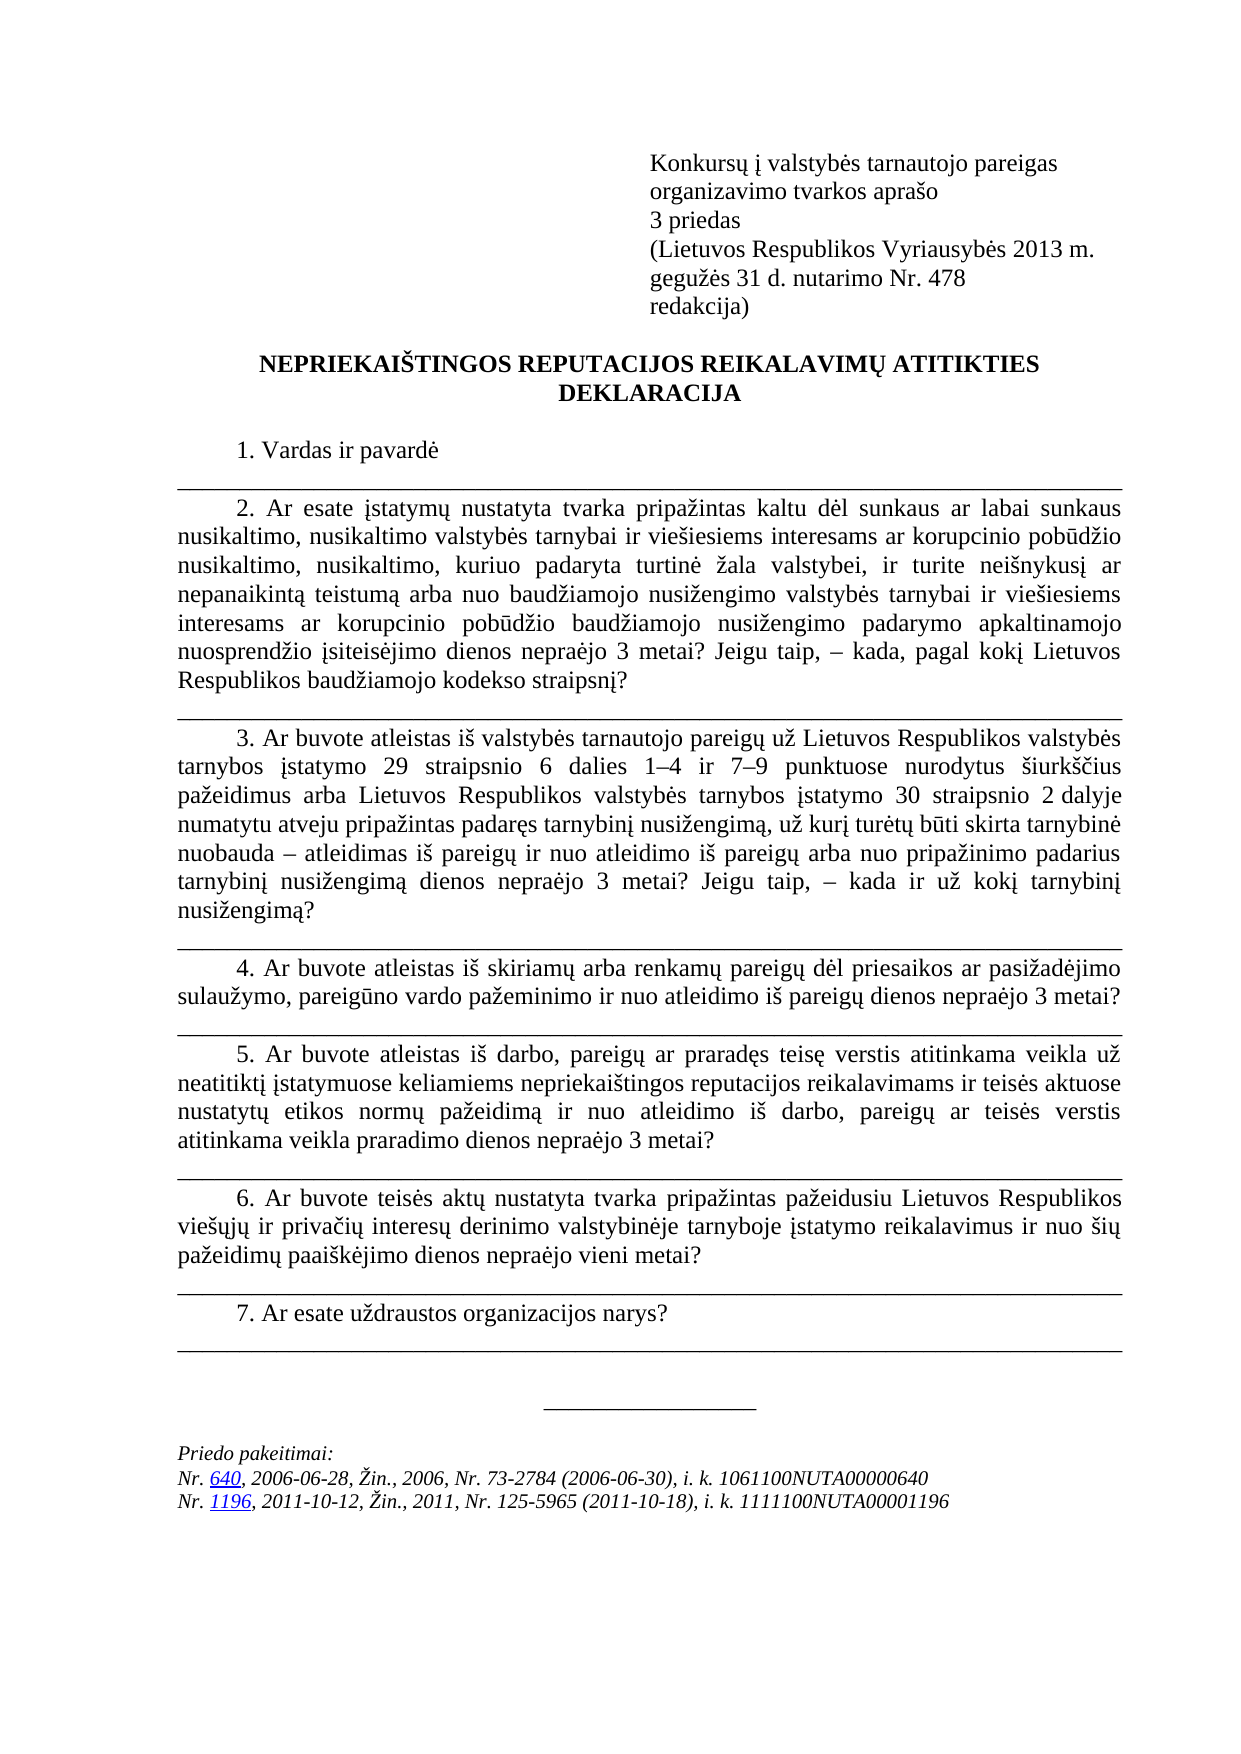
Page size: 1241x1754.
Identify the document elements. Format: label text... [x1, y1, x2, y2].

text 2. Ar esate įstatymų nustatyta tvarka pripažintas kaltu dėl sunkaus ar labai sunkaus nusikaltimo, nusikaltimo valstybės tarnybai ir viešiesiems interesams ar korupcinio pobūdžio nusikaltimo, nusikaltimo, kuriuo padaryta turtinė žala valstybei, ir turite neišnykusį ar nepanaikintą teistumą arba nuo baudžiamojo nusižengimo valstybės tarnybai ir viešiesiems interesams ar korupcinio pobūdžio baudžiamojo nusižengimo padarymo apkaltinamojo nuosprendžio įsiteisėjimo dienos nepraėjo 3 metai? Jeigu taip, – kada, pagal kokį Lietuvos Respublikos baudžiamojo kodekso straipsnį? [177, 493, 1122, 694]
text _ [177, 924, 1122, 949]
text _ [177, 1154, 1122, 1179]
text Konkursų į valstybės tarnautojo pareigas organizavimo tvarkos aprašo [649, 148, 1122, 205]
text 1. Vardas ir pavardė [177, 435, 1122, 464]
text 3. Ar buvote atleistas iš valstybės tarnautojo pareigų už Lietuvos Respublikos valstybės tarnybos įstatymo 29 straipsnio 6 dalies 1–4 ir 7–9 punktuose nurodytus šiurkščius pažeidimus arba Lietuvos Respublikos valstybės tarnybos įstatymo 30 straipsnio 2 dalyje numatytu atveju pripažintas padaręs tarnybinį nusižengimą, už kurį turėtų būti skirta tarnybinė nuobauda – atleidimas iš pareigų ir nuo atleidimo iš pareigų arba nuo pripažinimo padarius tarnybinį nusižengimą dienos nepraėjo 3 metai? Jeigu taip, – kada ir už kokį tarnybinį nusižengimą? [177, 723, 1122, 924]
text (Lietuvos Respublikos Vyriausybės 2013 m. gegužės 31 d. nutarimo Nr. 478 [649, 234, 1122, 291]
text Nr. 640, 2006-06-28, Žin., 2006, Nr. 73-2784 (2006-06-30), i. k. 1061100NUTA00000640 [177, 1465, 1122, 1489]
text _________________ [177, 1384, 1122, 1413]
text _ [177, 1326, 1122, 1351]
text 7. Ar esate uždraustos organizacijos narys? [177, 1298, 1122, 1326]
text Priedo pakeitimai: [177, 1441, 1122, 1465]
text 6. Ar buvote teisės aktų nustatyta tvarka pripažintas pažeidusiu Lietuvos Respublikos viešųjų ir privačių interesų derinimo valstybinėje tarnyboje įstatymo reikalavimus ir nuo šių pažeidimų paaiškėjimo dienos nepraėjo vieni metai? [177, 1183, 1122, 1269]
text NEPRIEKAIŠTINGOS REPUTACIJOS REIKALAVIMŲ ATITIKTIES DEKLARACIJA [177, 349, 1122, 406]
text Nr. 1196, 2011-10-12, Žin., 2011, Nr. 125-5965 (2011-10-18), i. k. 1111100NUTA00001196 [177, 1489, 1122, 1513]
text 5. Ar buvote atleistas iš darbo, pareigų ar praradęs teisę verstis atitinkama veikla už neatitiktį įstatymuose keliamiems nepriekaištingos reputacijos reikalavimams ir teisės aktuose nustatytų etikos normų pažeidimą ir nuo atleidimo iš darbo, pareigų ar teisės verstis atitinkama veikla praradimo dienos nepraėjo 3 metai? [177, 1039, 1122, 1154]
text redakcija) [649, 291, 1122, 320]
text 3 priedas [649, 205, 1122, 234]
text _ [177, 694, 1122, 719]
text 4. Ar buvote atleistas iš skiriamų arba renkamų pareigų dėl priesaikos ar pasižadėjimo sulaužymo, pareigūno vardo pažeminimo ir nuo atleidimo iš pareigų dienos nepraėjo 3 metai? _ [177, 953, 1122, 1035]
text _ [177, 1269, 1122, 1294]
text _ [177, 464, 1122, 489]
